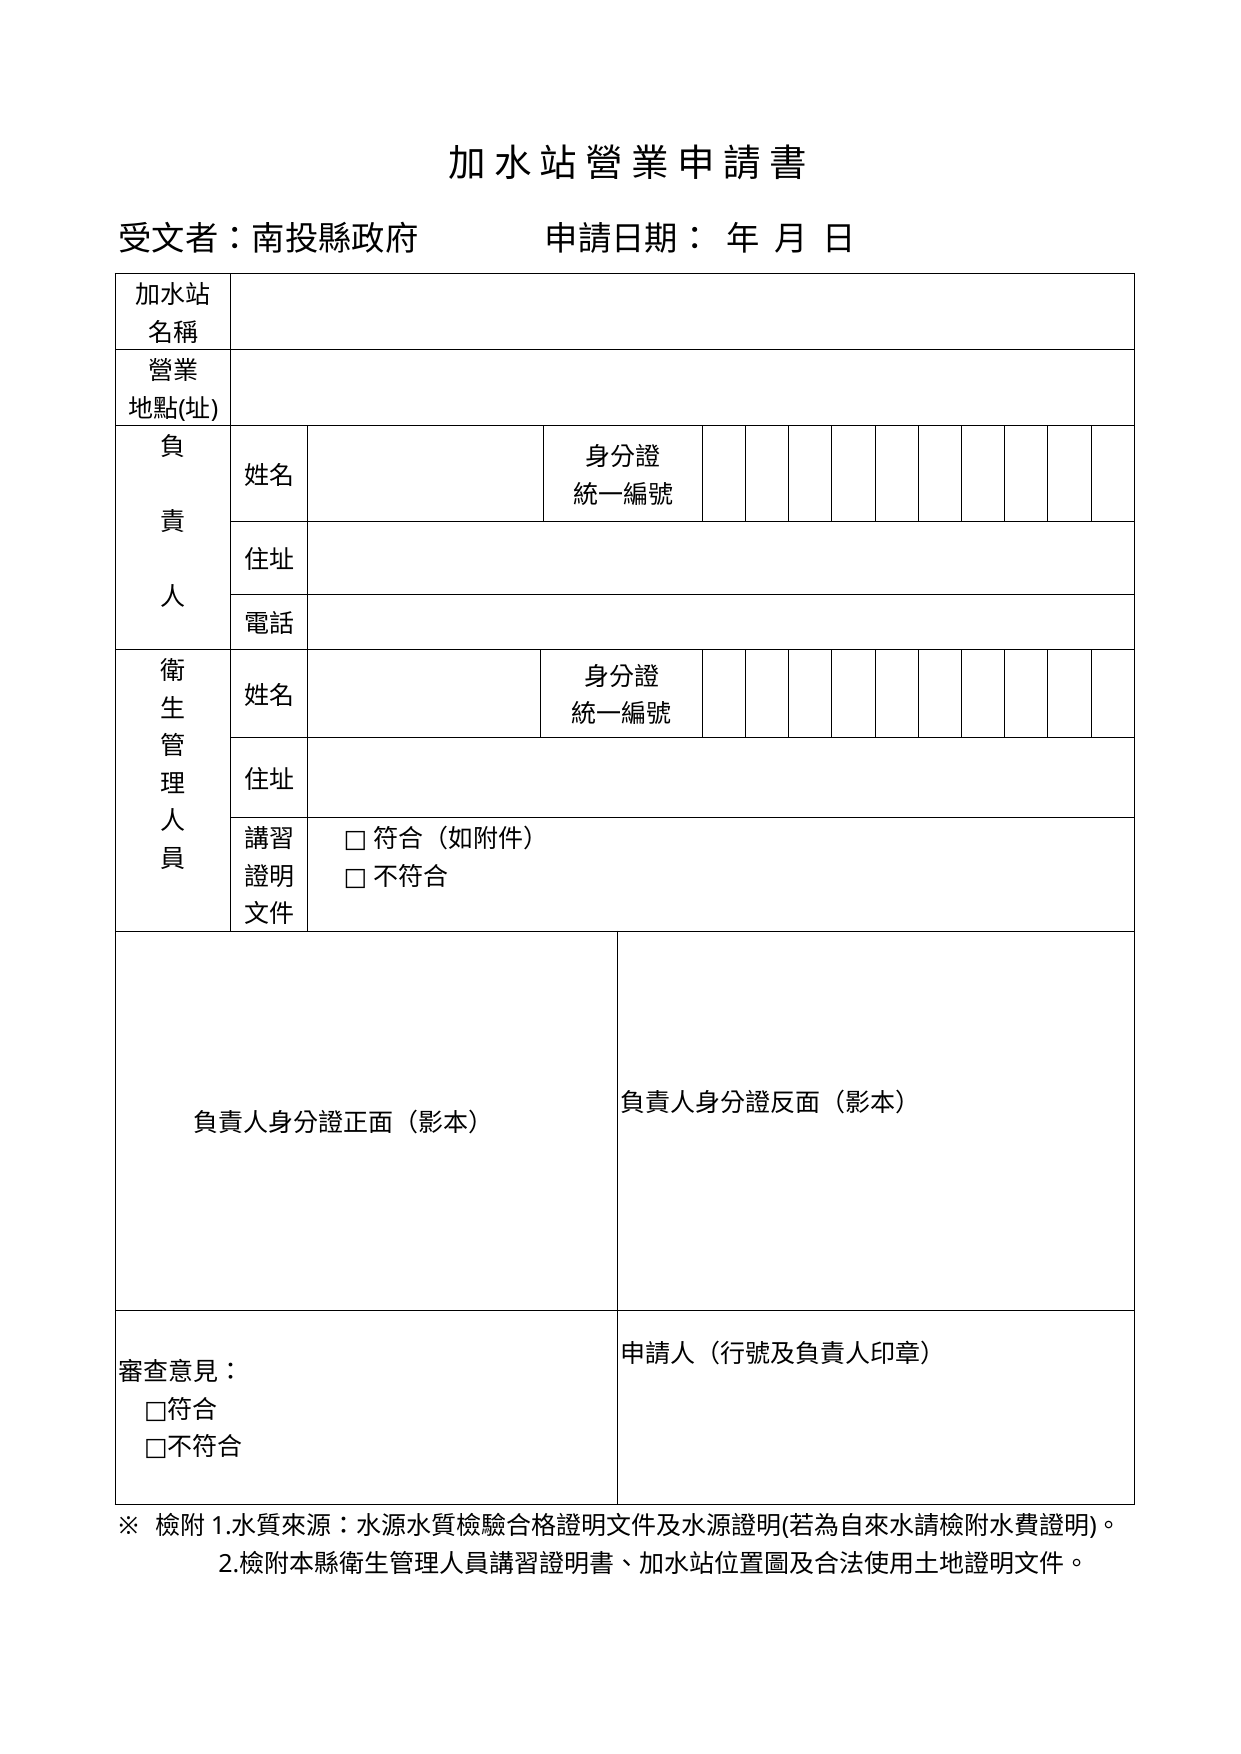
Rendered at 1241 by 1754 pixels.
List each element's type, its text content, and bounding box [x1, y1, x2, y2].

list 檢附1.水質來源：水源水質檢驗合格證明文件及水源證明(若為自來水請檢附水費證明)。 [118, 1505, 1137, 1542]
table_cell [703, 650, 745, 737]
table_cell [231, 350, 1134, 425]
text 受文者：南投縣政府 申請日期： 年 月 日 [118, 198, 1137, 273]
table_cell [876, 650, 918, 737]
table_cell [1048, 650, 1091, 737]
table_cell □ 符合（如附件） □ 不符合 [308, 818, 1134, 931]
table_cell [308, 595, 1134, 649]
table_cell [832, 426, 875, 521]
table_cell [962, 650, 1004, 737]
text 2.檢附本縣衛生管理人員講習證明書、加水站位置圖及合法使用土地證明文件。 [118, 1542, 1137, 1580]
table_cell 審查意見： □符合 □不符合 [116, 1311, 617, 1504]
text 加 水 站 營 業 申 請 書 [118, 123, 1137, 198]
table_cell [1092, 650, 1134, 737]
table_cell 姓名 [231, 650, 307, 737]
table_cell 申請人（行號及負責人印章） [618, 1311, 1134, 1504]
table_cell 營業 地點(址) [116, 350, 230, 425]
table_cell 負 責 人 [116, 426, 230, 649]
table_cell [1005, 650, 1047, 737]
table_cell 講習證明文件 [231, 818, 307, 931]
table_cell [962, 426, 1004, 521]
table_cell [1048, 426, 1091, 521]
table_cell [1005, 426, 1047, 521]
table_cell 負責人身分證正面（影本） [116, 932, 617, 1310]
table_cell 身分證 統一編號 [544, 426, 702, 521]
table_header [231, 274, 1134, 349]
table_cell [919, 650, 961, 737]
table_cell 電話 [231, 595, 307, 649]
table_cell [876, 426, 918, 521]
table_cell 負責人身分證反面（影本） [618, 932, 1134, 1310]
table_cell [308, 522, 1134, 594]
table_cell 身分證 統一編號 [541, 650, 702, 737]
table_cell [308, 426, 543, 521]
table_cell [832, 650, 875, 737]
table_cell [919, 426, 961, 521]
table_cell 住址 [231, 738, 307, 817]
table_cell [1092, 426, 1134, 521]
table_cell [703, 426, 745, 521]
table_cell 住址 [231, 522, 307, 594]
table_header 加水站 名稱 [116, 274, 230, 349]
table_cell 姓名 [231, 426, 307, 521]
table_cell [308, 738, 1134, 817]
table_cell [789, 426, 831, 521]
table_cell [746, 650, 788, 737]
table_cell [308, 650, 540, 737]
table_cell [746, 426, 788, 521]
table_cell [789, 650, 831, 737]
table_cell 衛 生 管 理 人 員 [116, 650, 230, 931]
